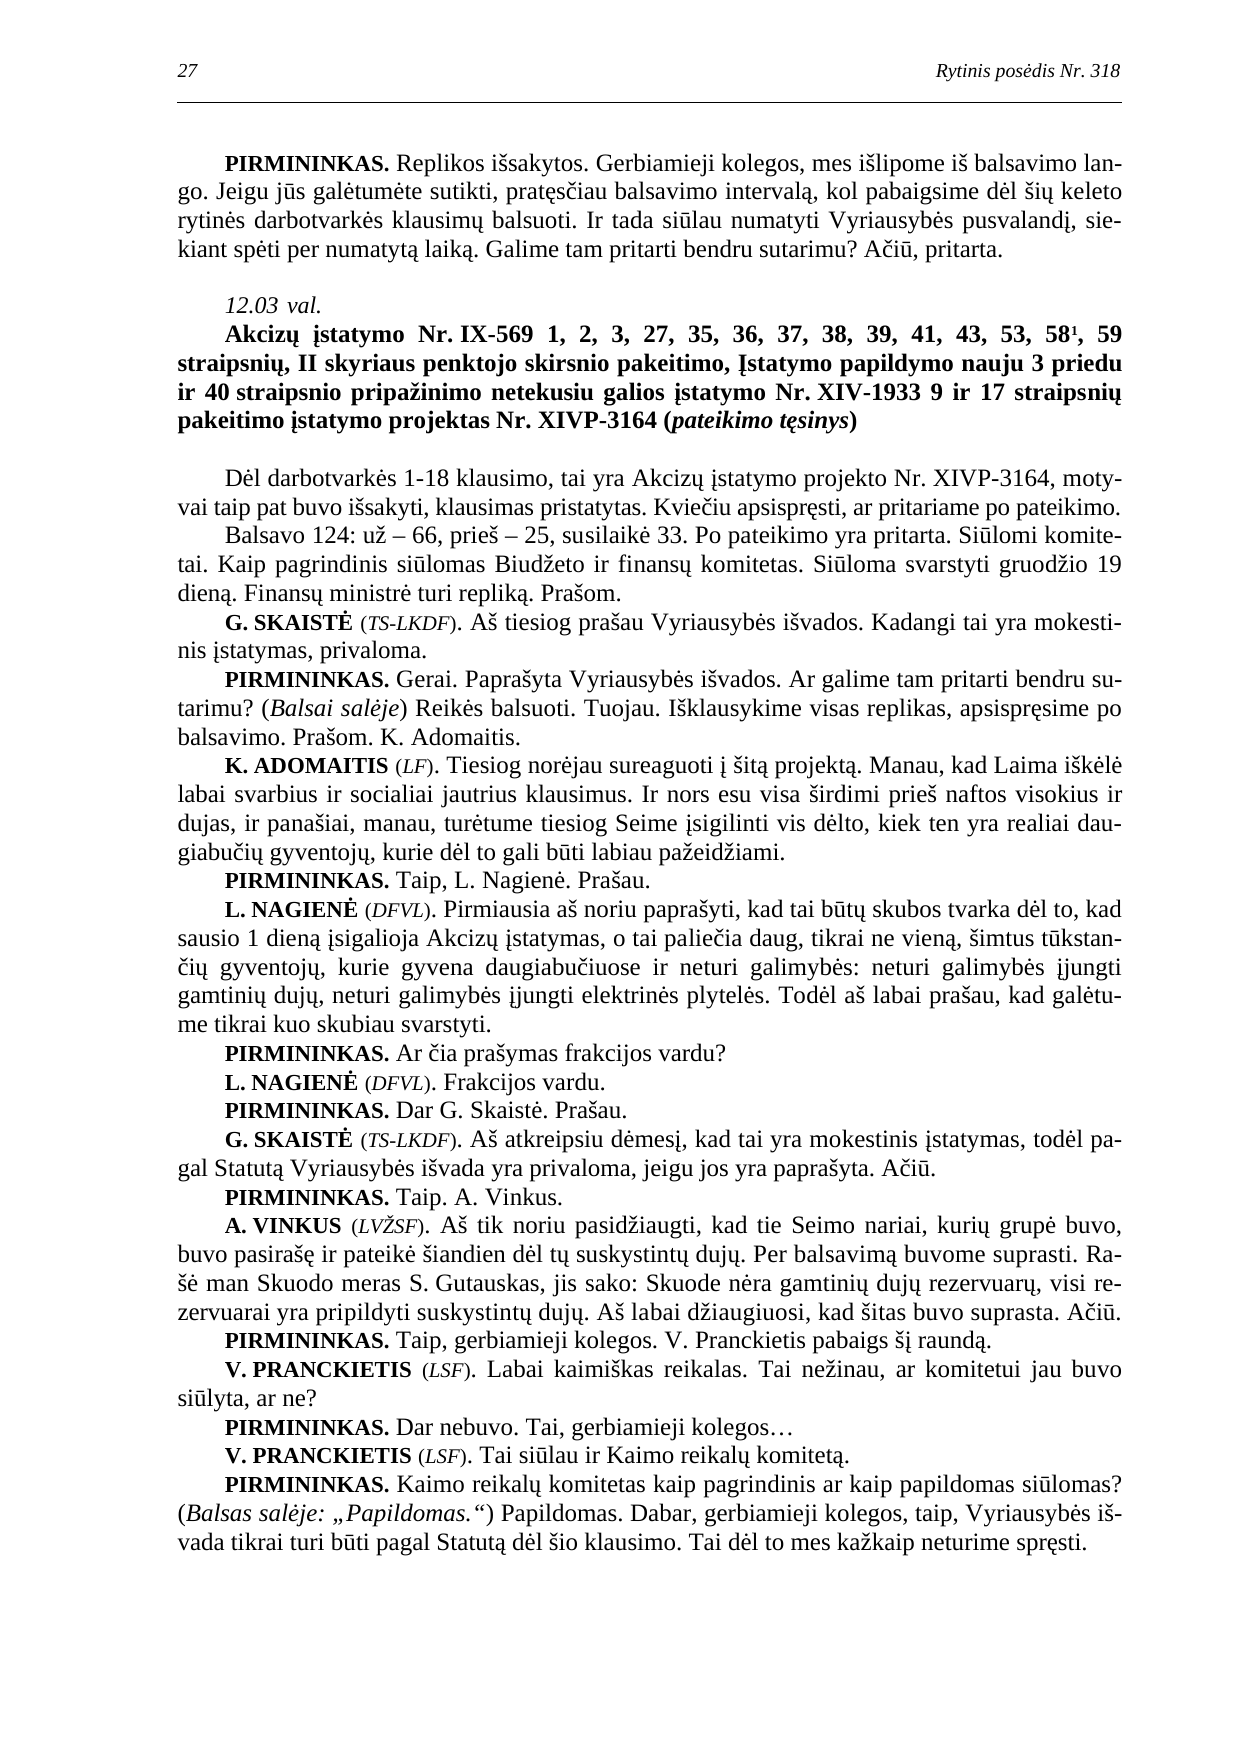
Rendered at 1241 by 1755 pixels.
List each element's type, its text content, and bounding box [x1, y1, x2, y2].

text G. SKAISTĖ (TS-LKDF). Aš tie­siog pra­šau Vy­riau­sy­bės iš­va­dos. Ka­dan­gi tai yra mo­kes­ti­nis įsta­ty­mas, pri­va­lo­ma. [177, 607, 1122, 664]
text PIRMININKAS. Taip. A. Vin­kus. [177, 1182, 1122, 1210]
text Bal­sa­vo 124: už – 66, prieš – 25, su­si­lai­kė 33. Po pa­tei­ki­mo yra pri­tar­ta. Siū­lo­mi ko­mi­te­tai. Kaip pa­grin­di­nis siū­lo­mas Biu­dže­to ir fi­nan­sų ko­mi­te­tas. Siū­lo­ma svars­ty­ti gruo­džio 19 die­ną. Fi­nan­sų mi­nist­rė tu­ri re­pli­ką. Pra­šom. [177, 520, 1122, 607]
text PIRMININKAS. Kai­mo rei­ka­lų ko­mi­te­tas kaip pa­grin­di­nis ar kaip pa­pil­do­mas siū­lo­mas? (Bal­sas sa­lė­je: „Pa­pil­do­mas.“) Pa­pil­do­mas. Da­bar, ger­bia­mie­ji ko­le­gos, taip, Vy­riau­sy­bės iš­va­da tik­rai tu­ri bū­ti pa­gal Sta­tu­tą dėl šio klau­si­mo. Tai dėl to mes kaž­kaip ne­tu­ri­me spręs­ti. [177, 1469, 1122, 1555]
text PIRMININKAS. Dar G. Skais­tė. Pra­šau. [177, 1095, 1122, 1124]
text K. ADOMAITIS (LF). Tie­siog no­rė­jau su­re­a­guo­ti į ši­tą pro­jek­tą. Ma­nau, kad Lai­ma iš­kė­lė la­bai svar­bius ir so­cia­liai jaut­rius klau­si­mus. Ir nors esu vi­sa šir­di­mi prieš naf­tos vi­so­kius ir du­jas, ir pa­na­šiai, ma­nau, tu­rė­tu­me tie­siog Sei­me įsi­gi­lin­ti vis dėl­to, kiek ten yra re­a­liai dau­gia­bu­čių gy­ven­to­jų, ku­rie dėl to ga­li bū­ti la­biau pa­žei­džia­mi. [177, 750, 1122, 865]
text PIRMININKAS. Taip, L. Na­gie­nė. Pra­šau. [177, 865, 1122, 894]
text PIRMININKAS. Taip, ger­bia­mie­ji ko­le­gos. V. Pranc­kie­tis pa­baigs šį raun­dą. [177, 1325, 1122, 1354]
text PIRMININKAS. Ar čia pra­šy­mas frak­ci­jos var­du? [177, 1038, 1122, 1067]
text 12.03 val. [224, 291, 1122, 319]
text L. NAGIENĖ (DFVL). Pir­miau­sia aš no­riu pa­pra­šy­ti, kad tai bū­tų sku­bos tvar­ka dėl to, kad sau­sio 1 die­ną įsi­ga­lio­ja Ak­ci­zų įsta­ty­mas, o tai pa­lie­čia daug, tik­rai ne vie­ną, šim­tus tūk­s­tan­čių gy­ven­to­jų, ku­rie gy­ve­na dau­gia­bu­čiuo­se ir ne­tu­ri ga­li­my­bės: ne­tu­ri ga­li­my­bės įjung­ti gam­ti­nių du­jų, ne­tu­ri ga­li­my­bės įjung­ti elek­tri­nės ply­te­lės. To­dėl aš la­bai pra­šau, kad ga­lė­tu­me tik­rai kuo sku­biau svars­ty­ti. [177, 894, 1122, 1038]
text V. PRANCKIETIS (LSF). Tai siū­lau ir Kai­mo rei­ka­lų ko­mi­te­tą. [177, 1440, 1122, 1469]
text Dėl dar­bo­tvarkės 1-18 klau­si­mo, tai yra Ak­ci­zų įsta­ty­mo pro­jek­to Nr. XIVP-3164, mo­ty­vai taip pat bu­vo iš­sa­ky­ti, klau­si­mas pri­sta­ty­tas. Kvie­čiu ap­si­spręs­ti, ar pri­ta­ria­me po pa­teiki­mo. [177, 463, 1122, 520]
text A. VINKUS (LVŽSF). Aš tik no­riu pa­si­džiaug­ti, kad tie Sei­mo na­riai, ku­rių gru­pė bu­vo, bu­vo pa­si­ra­šę ir pa­tei­kė šian­dien dėl tų su­skys­tin­tų du­jų. Per bal­sa­vi­mą bu­vo­me su­pras­ti. Ra­šė man Skuo­do me­ras S. Gu­taus­kas, jis sa­ko: Skuo­de nė­ra gam­ti­nių du­jų re­zer­vu­a­rų, vi­si re­zer­vu­a­rai yra pri­pil­dy­ti su­skys­tin­tų du­jų. Aš la­bai džiau­giuo­si, kad ši­tas bu­vo su­pras­ta. Ačiū. [177, 1210, 1122, 1325]
text PIRMININKAS. Re­pli­kos iš­sa­ky­tos. Ger­bia­mie­ji ko­le­gos, mes iš­li­po­me iš bal­sa­vi­mo lan­go. Jei­gu jūs ga­lė­tu­mė­te su­tik­ti, pra­tęs­čiau bal­sa­vi­mo in­ter­va­lą, kol pa­baig­si­me dėl šių ke­le­to ry­ti­nės dar­bo­tvarkės klau­si­mų bal­suo­ti. Ir ta­da siū­lau nu­ma­ty­ti Vy­riau­sy­bės pus­va­lan­dį, sie­kiant spė­ti per nu­ma­ty­tą lai­ką. Ga­li­me tam pri­tar­ti ben­dru su­ta­ri­mu? Ačiū, pri­tar­ta. [177, 148, 1122, 263]
text G. SKAISTĖ (TS-LKDF). Aš at­kreip­siu dė­me­sį, kad tai yra mo­kes­ti­nis įsta­ty­mas, to­dėl pa­gal Sta­tu­tą Vy­riau­sy­bės iš­va­da yra pri­va­lo­ma, jei­gu jos yra pa­pra­šy­ta. Ačiū. [177, 1124, 1122, 1182]
text PIRMININKAS. Ge­rai. Pa­pra­šy­ta Vy­riau­sy­bės iš­va­dos. Ar ga­li­me tam pri­tar­ti ben­dru su­ta­ri­mu? (Bal­sai sa­lė­je) Rei­kės bal­suo­ti. Tuo­jau. Iš­klau­sy­ki­me vi­sas re­pli­kas, ap­si­sprę­si­me po bal­sa­vi­mo. Pra­šom. K. Ado­mai­tis. [177, 664, 1122, 750]
text V. PRANCKIETIS (LSF). La­bai kai­miš­kas rei­ka­las. Tai ne­ži­nau, ar ko­mi­te­tui jau bu­vo siū­ly­ta, ar ne? [177, 1354, 1122, 1412]
text Ak­ci­zų įsta­ty­mo Nr. IX-569 1, 2, 3, 27, 35, 36, 37, 38, 39, 41, 43, 53, 581, 59 straipsnių, II sky­riaus penk­to­jo skir­snio pa­kei­ti­mo, Įsta­ty­mo pa­pil­dy­mo nau­ju 3 prie­du ir 40 straips­nio pri­pa­ži­ni­mo ne­te­ku­siu ga­lios įsta­ty­mo Nr. XIV-1933 9 ir 17 straips­nių pa­kei­ti­mo įsta­ty­mo pro­jek­tas Nr. XIVP-3164 (pa­tei­ki­mo tę­si­nys) [177, 319, 1122, 434]
text L. NAGIENĖ (DFVL). Frak­ci­jos var­du. [177, 1067, 1122, 1095]
text PIRMININKAS. Dar ne­bu­vo. Tai, ger­bia­mie­ji ko­le­gos… [177, 1412, 1122, 1440]
